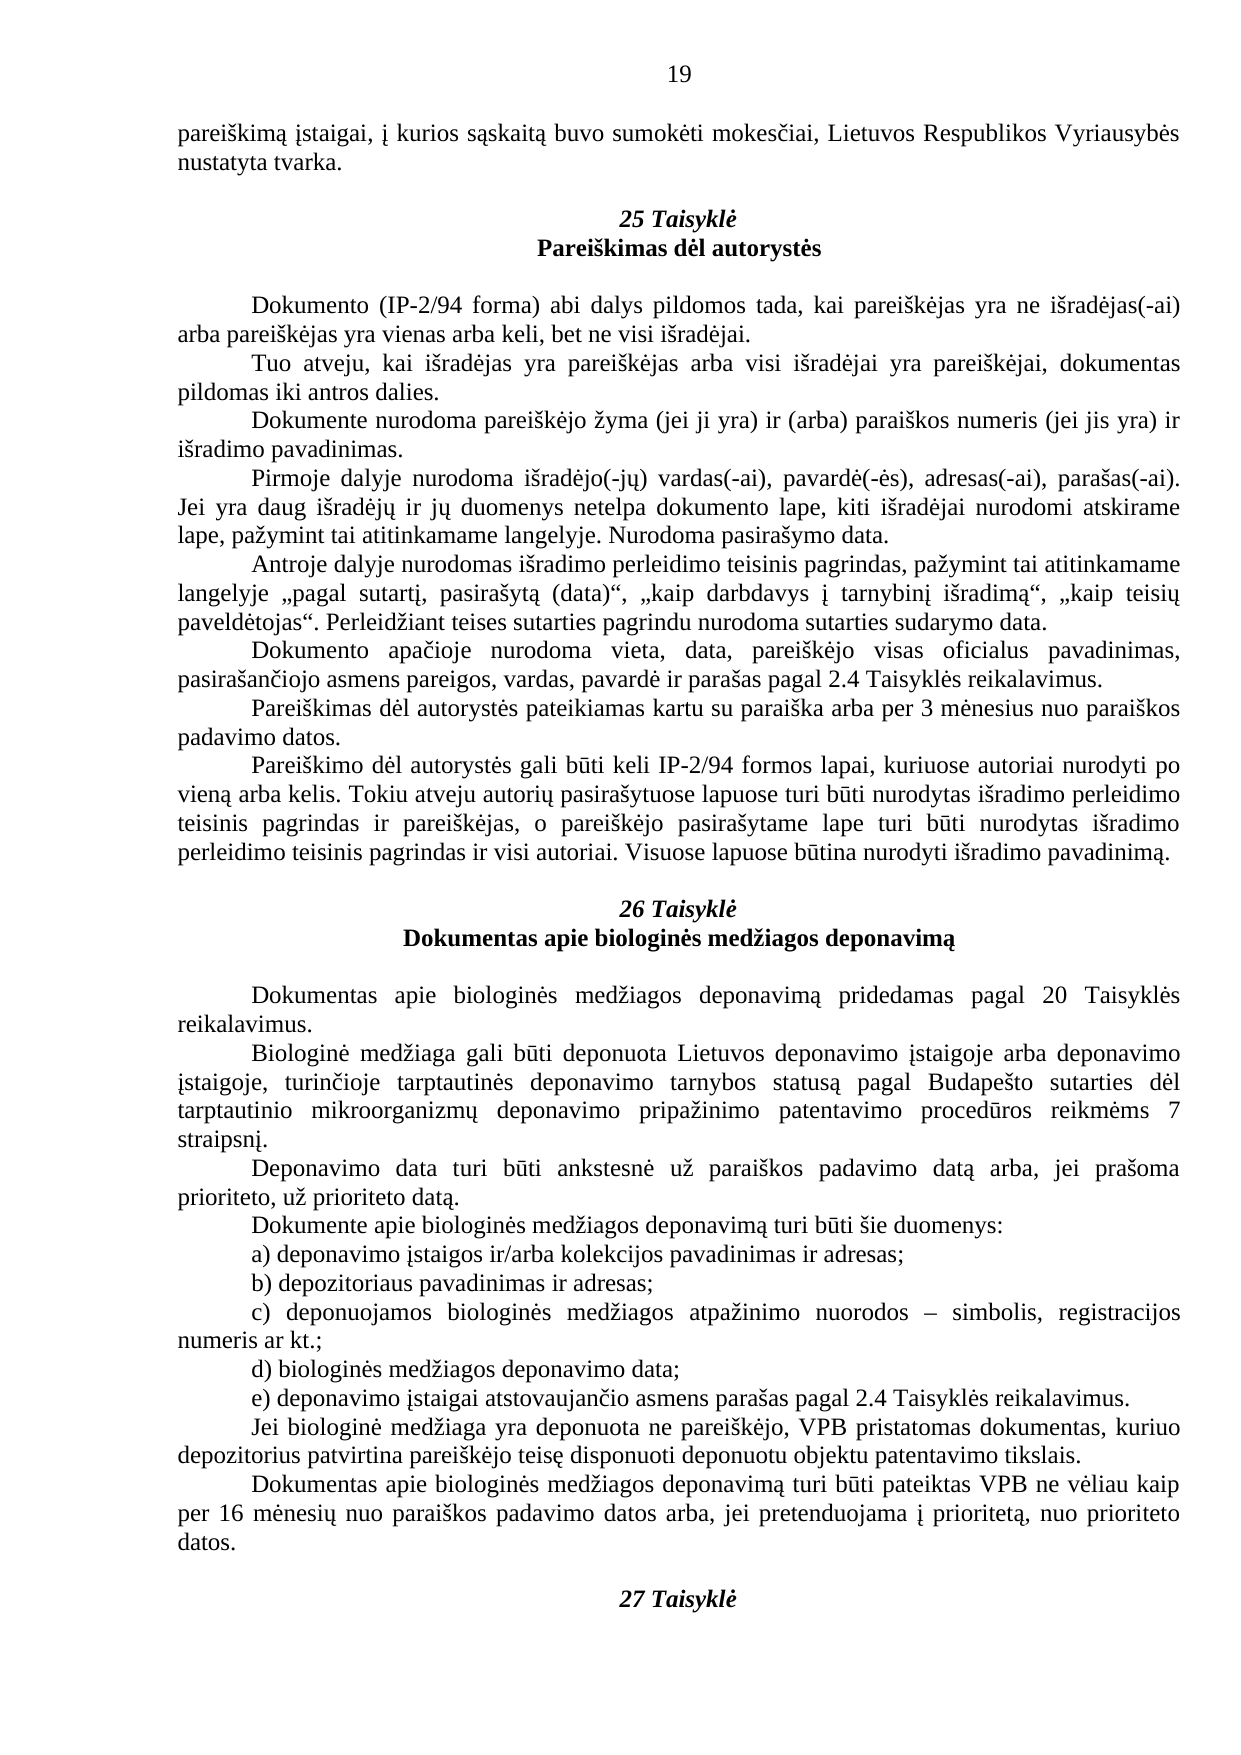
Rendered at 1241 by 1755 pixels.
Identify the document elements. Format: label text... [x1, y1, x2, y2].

text Dokumentas apie biologinės medžiagos deponavimą [177, 923, 1181, 952]
text Pirmoje dalyje nurodoma išradėjo(-jų) vardas(-ai), pavardė(-ės), adresas(-ai), parašas(-ai). Jei yra daug išradėjų ir jų duomenys netelpa dokumento lape, kiti išradėjai nurodomi atskirame lape, pažymint tai atitinkamame langelyje. Nurodoma pasirašymo data. [177, 463, 1181, 549]
text pareiškimą įstaigai, į kurios sąskaitą buvo sumokėti mokesčiai, Lietuvos Respublikos Vyriausybės nustatyta tvarka. [177, 118, 1181, 176]
text Dokumento apačioje nurodoma vieta, data, pareiškėjo visas oficialus pavadinimas, pasirašančiojo asmens pareigos, vardas, pavardė ir parašas pagal 2.4 Taisyklės reikalavimus. [177, 636, 1181, 693]
text Pareiškimo dėl autorystės gali būti keli IP-2/94 formos lapai, kuriuose autoriai nurodyti po vieną arba kelis. Tokiu atveju autorių pasirašytuose lapuose turi būti nurodytas išradimo perleidimo teisinis pagrindas ir pareiškėjas, o pareiškėjo pasirašytame lape turi būti nurodytas išradimo perleidimo teisinis pagrindas ir visi autoriai. Visuose lapuose būtina nurodyti išradimo pavadinimą. [177, 751, 1181, 866]
text a) deponavimo įstaigos ir/arba kolekcijos pavadinimas ir adresas; [177, 1239, 1181, 1268]
text Dokumentas apie biologinės medžiagos deponavimą pridedamas pagal 20 Taisyklės reikalavimus. [177, 981, 1181, 1038]
text Dokumento (IP-2/94 forma) abi dalys pildomos tada, kai pareiškėjas yra ne išradėjas(-ai) arba pareiškėjas yra vienas arba keli, bet ne visi išradėjai. [177, 291, 1181, 348]
text Deponavimo data turi būti ankstesnė už paraiškos padavimo datą arba, jei prašoma prioriteto, už prioriteto datą. [177, 1153, 1181, 1211]
text c) deponuojamos biologinės medžiagos atpažinimo nuorodos – simbolis, registracijos numeris ar kt.; [177, 1297, 1181, 1354]
text Tuo atveju, kai išradėjas yra pareiškėjas arba visi išradėjai yra pareiškėjai, dokumentas pildomas iki antros dalies. [177, 348, 1181, 406]
text Dokumente apie biologinės medžiagos deponavimą turi būti šie duomenys: [177, 1211, 1181, 1239]
text Dokumente nurodoma pareiškėjo žyma (jei ji yra) ir (arba) paraiškos numeris (jei jis yra) ir išradimo pavadinimas. [177, 406, 1181, 463]
text Antroje dalyje nurodomas išradimo perleidimo teisinis pagrindas, pažymint tai atitinkamame langelyje „pagal sutartį, pasirašytą (data)“, „kaip darbdavys į tarnybinį išradimą“, „kaip teisių paveldėtojas“. Perleidžiant teises sutarties pagrindu nurodoma sutarties sudarymo data. [177, 549, 1181, 636]
text 25 Taisyklė [177, 204, 1181, 233]
text e) deponavimo įstaigai atstovaujančio asmens parašas pagal 2.4 Taisyklės reikalavimus. [177, 1383, 1181, 1412]
text Dokumentas apie biologinės medžiagos deponavimą turi būti pateiktas VPB ne vėliau kaip per 16 mėnesių nuo paraiškos padavimo datos arba, jei pretenduojama į prioritetą, nuo prioriteto datos. [177, 1469, 1181, 1556]
text Jei biologinė medžiaga yra deponuota ne pareiškėjo, VPB pristatomas dokumentas, kuriuo depozitorius patvirtina pareiškėjo teisę disponuoti deponuotu objektu patentavimo tikslais. [177, 1412, 1181, 1469]
text Biologinė medžiaga gali būti deponuota Lietuvos deponavimo įstaigoje arba deponavimo įstaigoje, turinčioje tarptautinės deponavimo tarnybos statusą pagal Budapešto sutarties dėl tarptautinio mikroorganizmų deponavimo pripažinimo patentavimo procedūros reikmėms 7 straipsnį. [177, 1038, 1181, 1153]
text Pareiškimas dėl autorystės pateikiamas kartu su paraiška arba per 3 mėnesius nuo paraiškos padavimo datos. [177, 693, 1181, 751]
text 26 Taisyklė [177, 894, 1181, 923]
text b) depozitoriaus pavadinimas ir adresas; [177, 1268, 1181, 1297]
text 27 Taisyklė [177, 1584, 1181, 1613]
text Pareiškimas dėl autorystės [177, 233, 1181, 262]
text d) biologinės medžiagos deponavimo data; [177, 1354, 1181, 1383]
